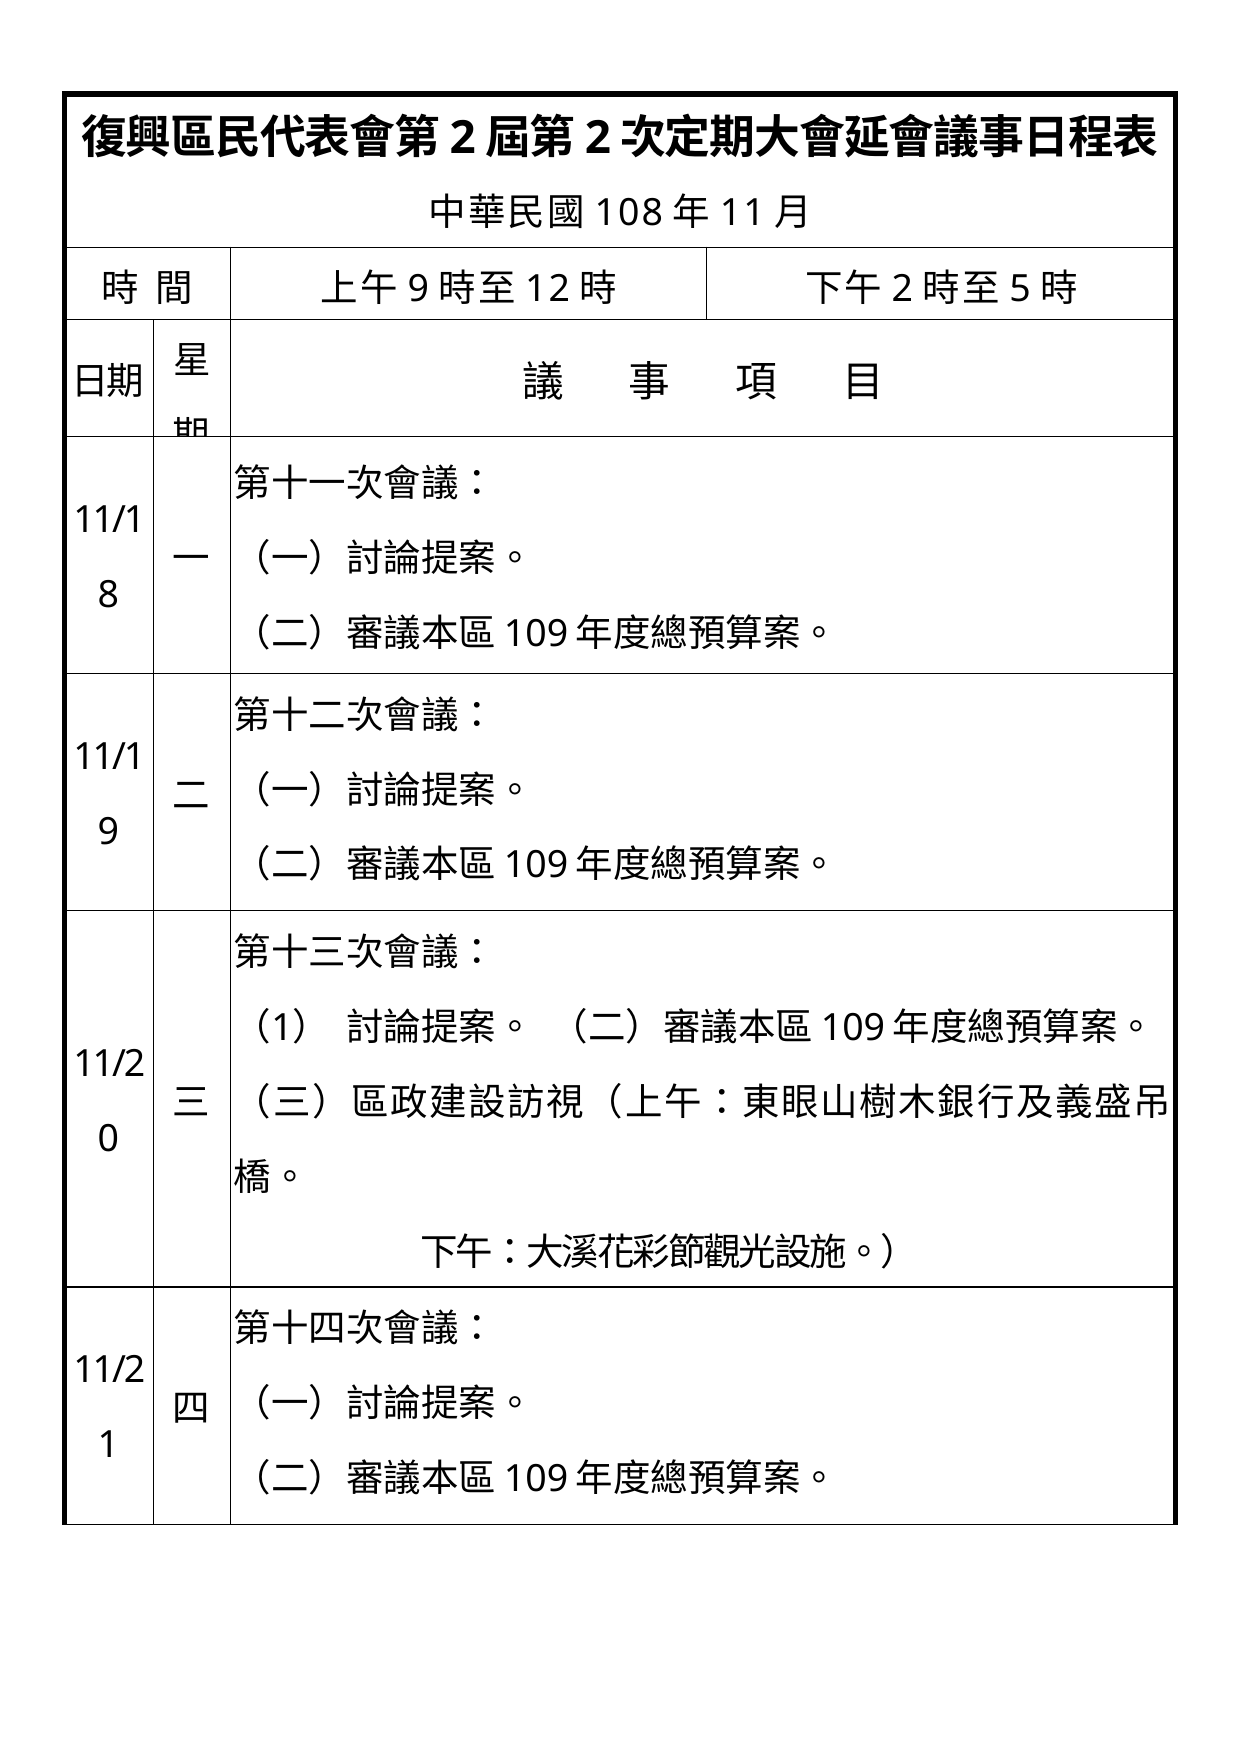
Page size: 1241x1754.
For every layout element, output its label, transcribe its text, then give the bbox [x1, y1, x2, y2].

table_cell 三 [154, 911, 230, 1286]
table_cell 一 [154, 437, 230, 673]
table_cell 11/18 [67, 437, 153, 673]
table_cell 星期 [196, 429, 204, 436]
table_cell 星期 [154, 320, 230, 436]
table_cell 日期 [67, 320, 153, 436]
table_cell 上午9時至12時 [231, 248, 706, 319]
table_cell 四 [154, 1288, 230, 1523]
table_cell 11/21 [67, 1288, 153, 1523]
table_cell 11/20 [67, 911, 153, 1286]
table_cell 第十一次會議： （一）討論提案。 （二）審議本區109年度總預算案。 [231, 437, 1173, 673]
table_cell 第十三次會議： 討論提案。 （二）審議本區109年度總預算案。 （三）區政建設訪視（上午：東眼山樹木銀行及義盛吊橋。 下午：大溪花彩節觀光設施。） [231, 911, 1173, 1286]
table_cell 星期 [196, 421, 204, 427]
table_cell 下午2時至5時 [707, 248, 1173, 319]
table_cell 11/19 [67, 674, 153, 910]
table_cell 時 間 [67, 248, 230, 319]
table_header 復興區民代表會第2屆第2次定期大會延會議事日程表 中華民國108年11月 [67, 97, 1173, 247]
table_cell 議 事 項 目 [231, 320, 1173, 436]
table_cell 第十四次會議： （一）討論提案。 （二）審議本區109年度總預算案。 [231, 1288, 1173, 1523]
table_cell 第十二次會議： （一）討論提案。 （二）審議本區109年度總預算案。 [231, 674, 1173, 910]
table_cell 二 [154, 674, 230, 910]
